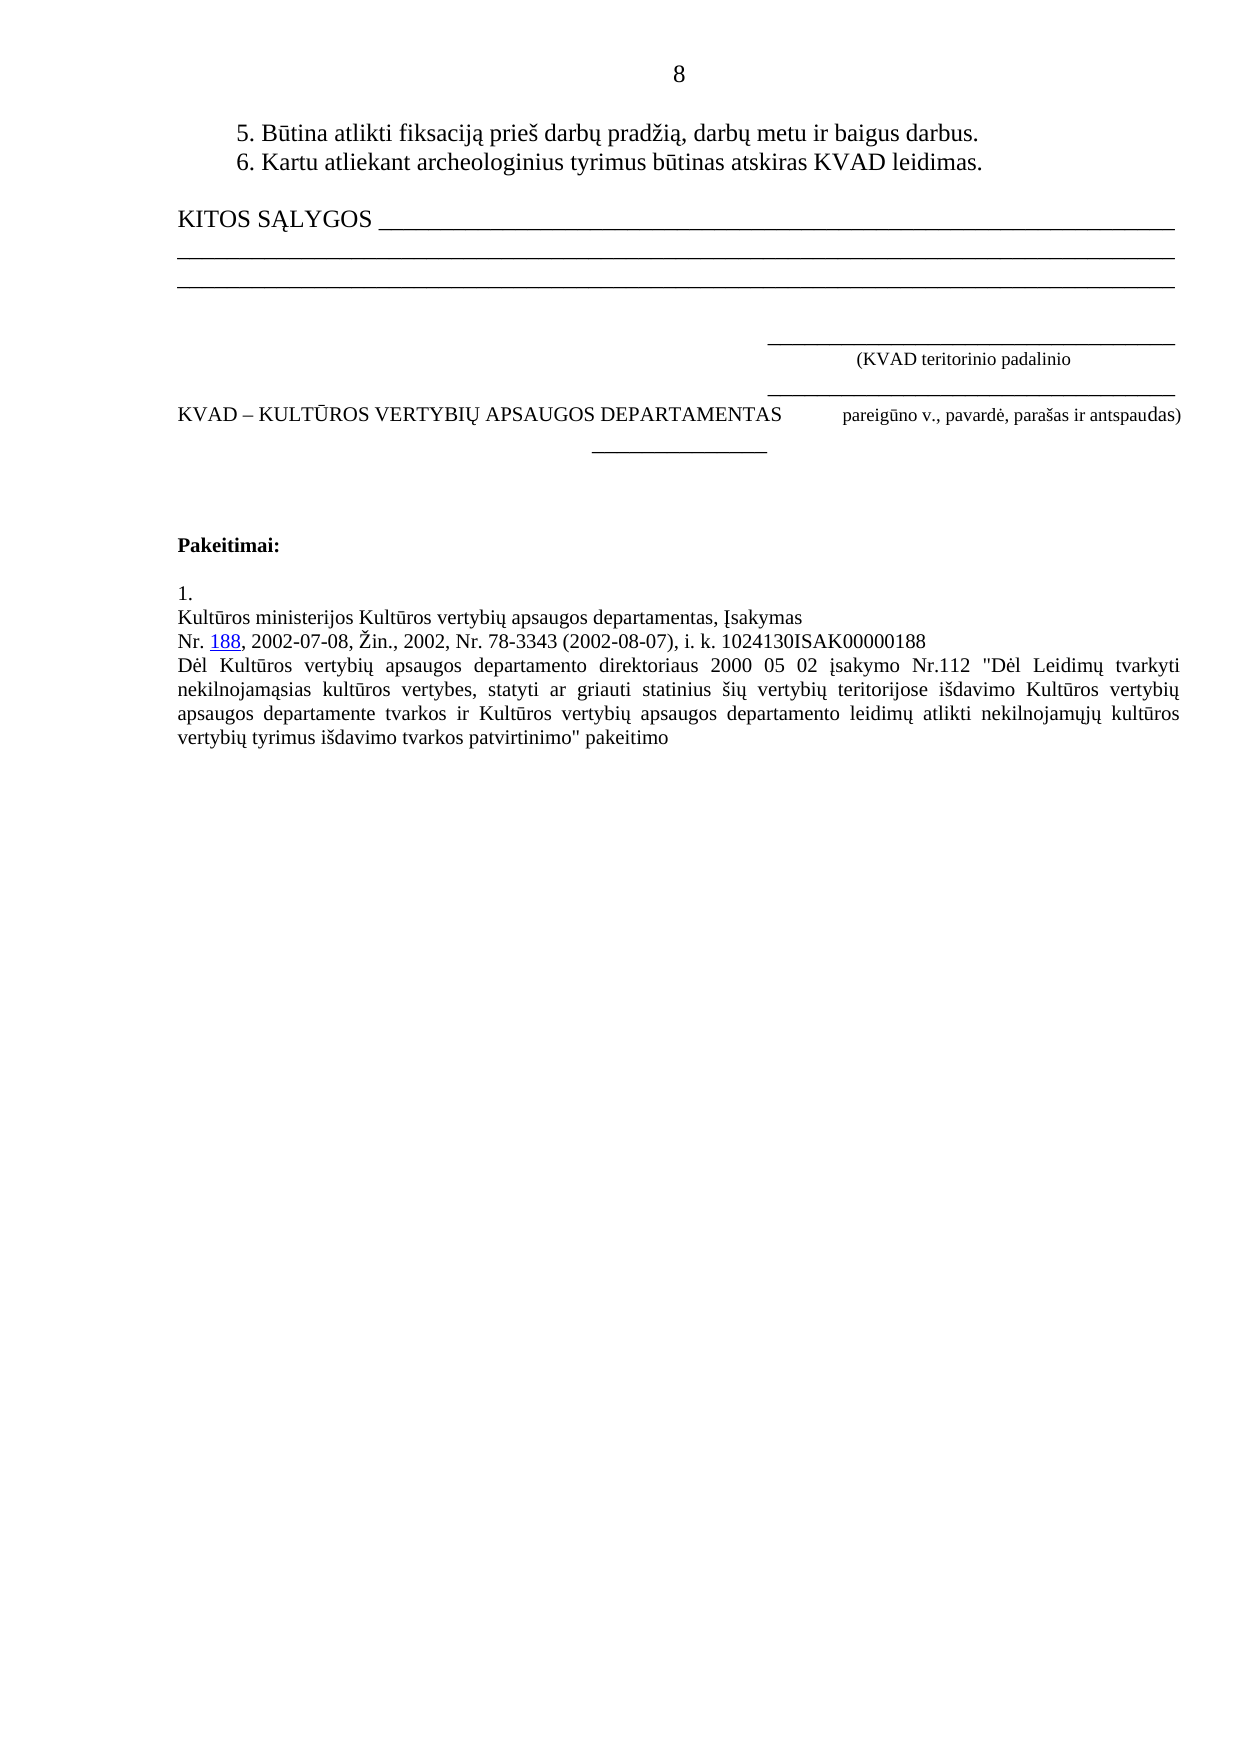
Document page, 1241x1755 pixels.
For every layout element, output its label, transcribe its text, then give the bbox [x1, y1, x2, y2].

text ______________ [177, 427, 1181, 456]
text 1. [177, 581, 1181, 605]
text 6. Kartu atliekant archeologinius tyrimus būtinas atskiras KVAD leidimas. [177, 147, 1181, 176]
text (KVAD teritorinio padalinio [177, 348, 1181, 370]
text KVAD – Kultūros vertybių apsaugos departamentas pareigūno v., pavardė, parašas ir antspaudas) [177, 398, 1181, 427]
text Kitos sąlygos [177, 204, 1181, 233]
text 5. Būtina atlikti fiksaciją prieš darbų pradžią, darbų metu ir baigus darbus. [177, 118, 1181, 147]
text Kultūros ministerijos Kultūros vertybių apsaugos departamentas, Įsakymas [177, 605, 1181, 629]
text Pakeitimai: [177, 533, 1181, 557]
text Nr. 188, 2002-07-08, Žin., 2002, Nr. 78-3343 (2002-08-07), i. k. 1024130ISAK00000188 [177, 629, 1181, 653]
text Dėl Kultūros vertybių apsaugos departamento direktoriaus 2000 05 02 įsakymo Nr.112 "Dėl Leidimų tvarkyti nekilnojamąsias kultūros vertybes, statyti ar griauti statinius šių vertybių teritorijose išdavimo Kultūros vertybių apsaugos departamente tvarkos ir Kultūros vertybių apsaugos departamento leidimų atlikti nekilnojamųjų kultūros vertybių tyrimus išdavimo tvarkos patvirtinimo" pakeitimo [177, 653, 1181, 749]
